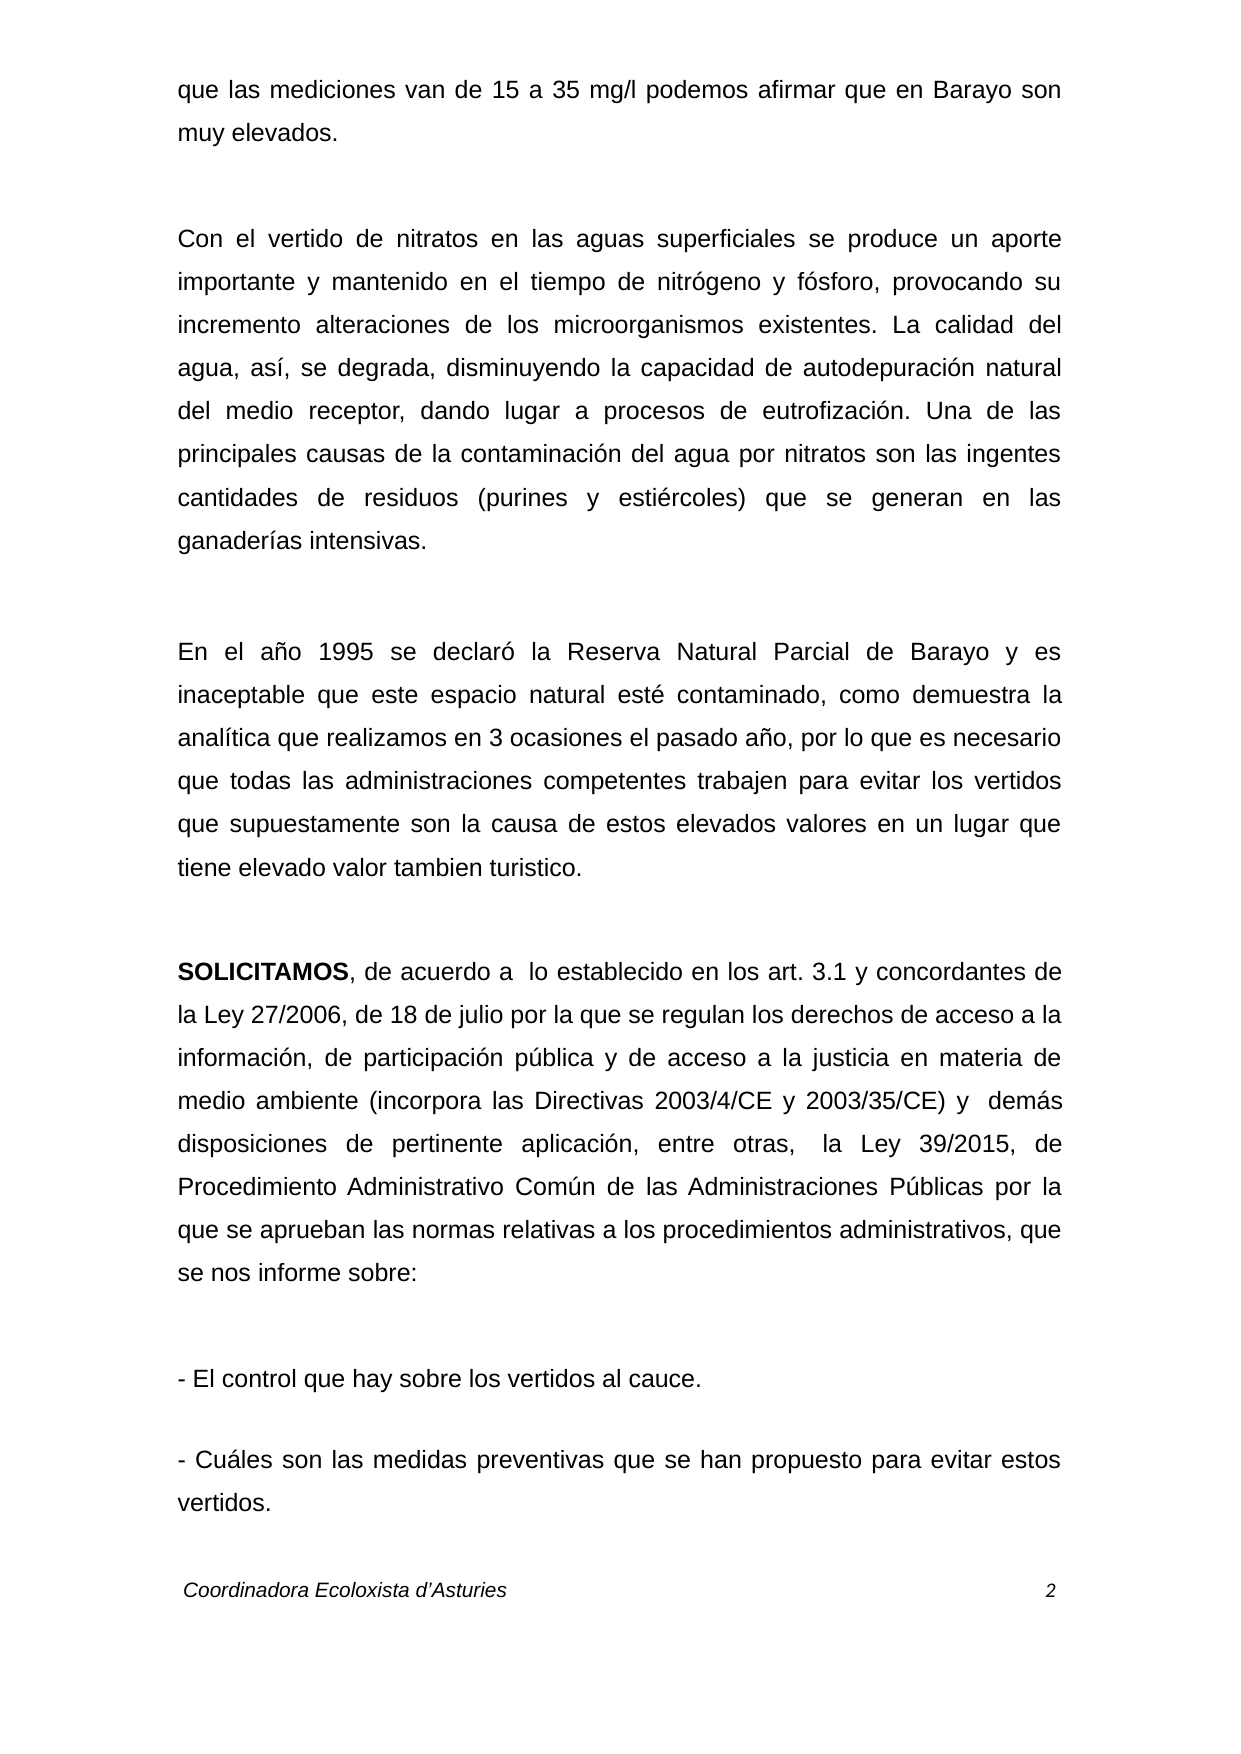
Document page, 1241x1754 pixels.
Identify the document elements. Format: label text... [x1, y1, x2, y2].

text En el año 1995 se declaró la Reserva Natural Parcial de Barayo y es inaceptable que este espacio natural esté contaminado, como demuestra la analítica que realizamos en 3 ocasiones el pasado año, por lo que es necesario que todas las administraciones competentes trabajen para evitar los vertidos que supuestamente son la causa de estos elevados valores en un lugar que tiene elevado valor tambien turistico. [177, 637, 1063, 881]
text que las mediciones van de 15 a 35 mg/l podemos afirmar que en Barayo son muy elevados. [177, 75, 1063, 147]
text - Cuáles son las medidas preventivas que se han propuesto para evitar estos vertidos. [177, 1445, 1063, 1517]
text SOLICITAMOS, de acuerdo a lo establecido en los art. 3.1 y concordantes de la Ley 27/2006, de 18 de julio por la que se regulan los derechos de acceso a la información, de participación pública y de acceso a la justicia en materia de medio ambiente (incorpora las Directivas 2003/4/CE y 2003/35/CE) y demás disposiciones de pertinente aplicación, entre otras, la Ley 39/2015, de Procedimiento Administrativo Común de las Administraciones Públicas por la que se aprueban las normas relativas a los procedimientos administrativos, que se nos informe sobre: [177, 957, 1063, 1287]
text Con el vertido de nitratos en las aguas superficiales se produce un aporte importante y mantenido en el tiempo de nitrógeno y fósforo, provocando su incremento alteraciones de los microorganismos existentes. La calidad del agua, así, se degrada, disminuyendo la capacidad de autodepuración natural del medio receptor, dando lugar a procesos de eutrofización. Una de las principales causas de la contaminación del agua por nitratos son las ingentes cantidades de residuos (purines y estiércoles) que se generan en las ganaderías intensivas. [177, 224, 1063, 554]
text - El control que hay sobre los vertidos al cauce. [177, 1364, 1063, 1393]
